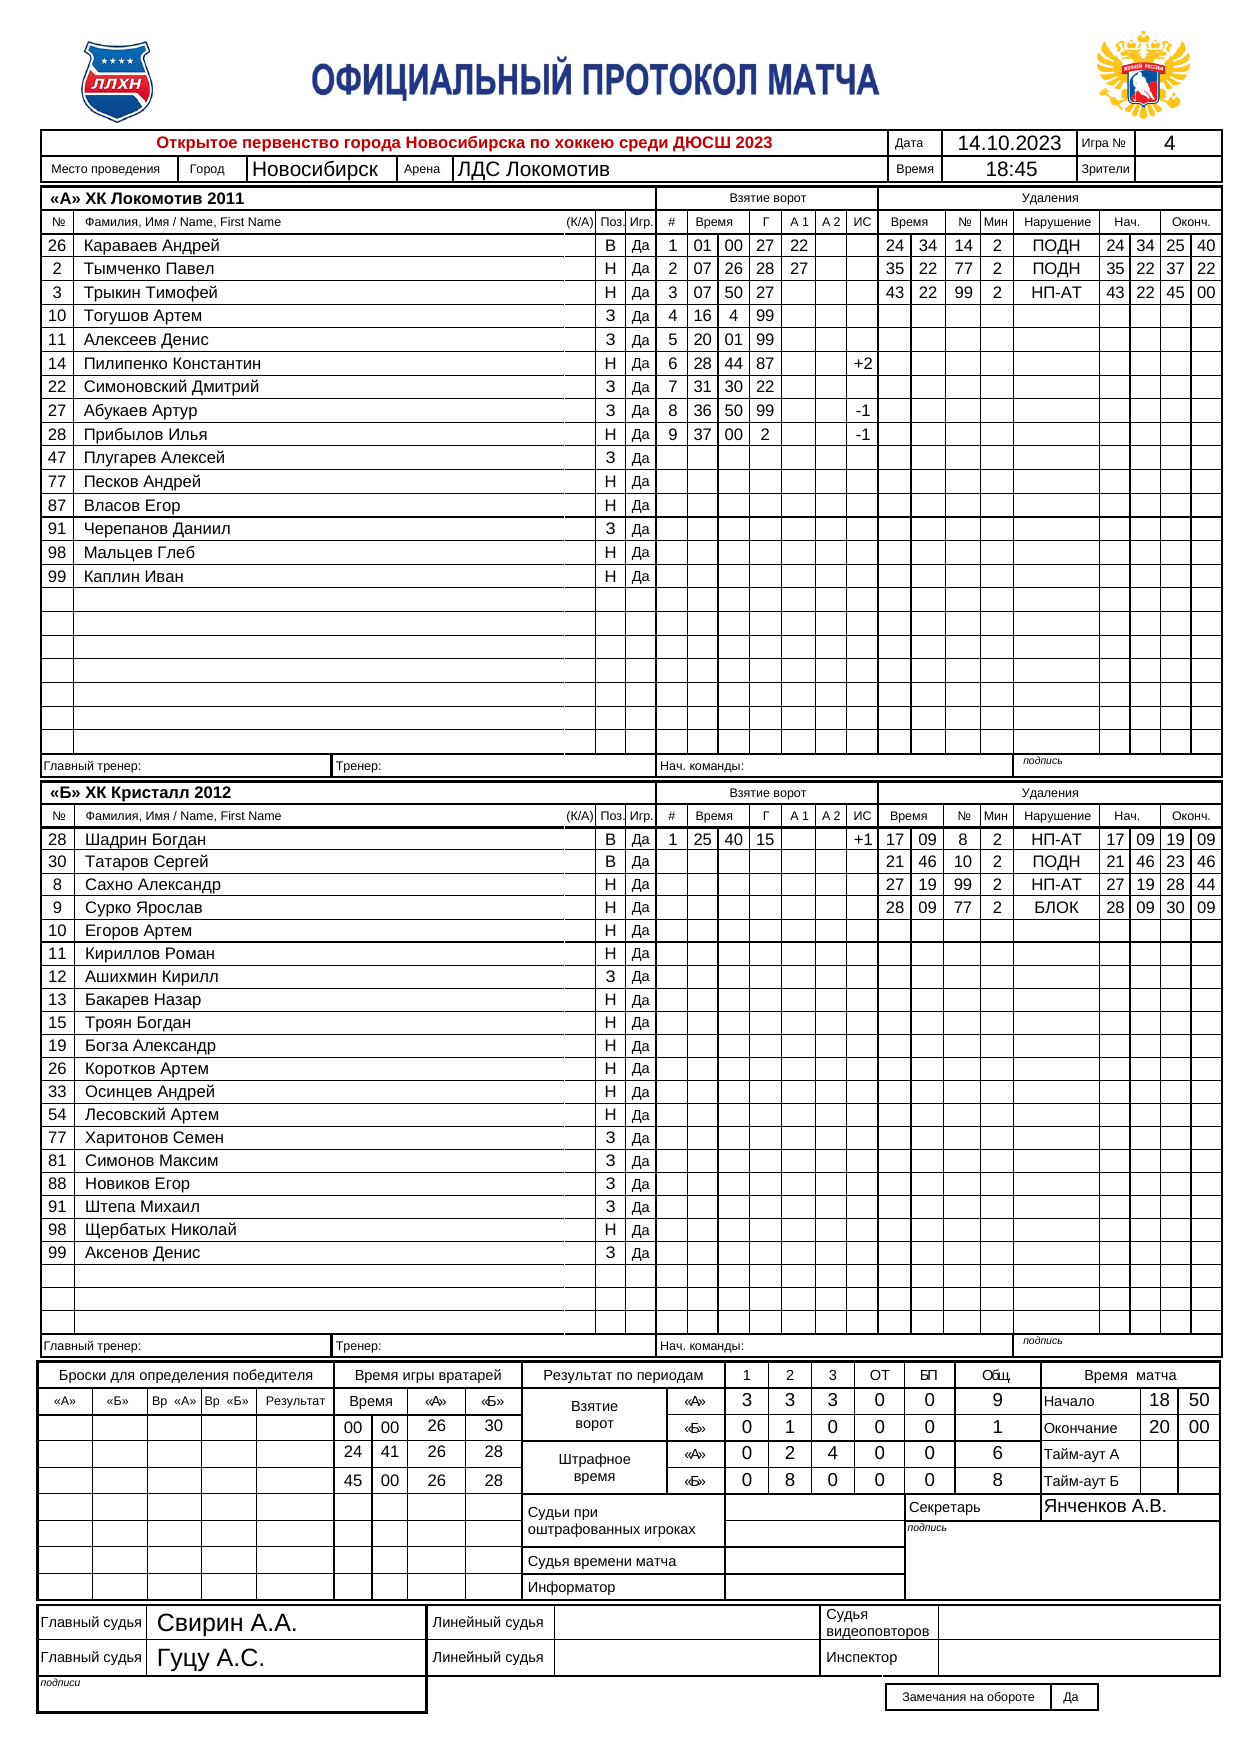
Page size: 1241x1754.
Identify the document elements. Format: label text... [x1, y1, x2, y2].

table_cell [847, 850, 877, 872]
table_cell [847, 235, 877, 256]
table_cell [1131, 1219, 1160, 1241]
table_cell [981, 1173, 1013, 1195]
table_cell [93, 1494, 147, 1520]
table_cell [816, 1127, 846, 1149]
table_cell [1161, 943, 1190, 964]
table_cell [816, 494, 846, 516]
table_cell 24 [335, 1441, 371, 1467]
table_cell Судьи при оштрафованных игроках [523, 1495, 724, 1546]
table_cell № [944, 805, 980, 826]
table_cell З [596, 518, 625, 540]
table_cell [912, 305, 945, 327]
table_cell [1192, 1265, 1221, 1287]
table_cell Взятие ворот [523, 1389, 666, 1440]
table_cell 10 [42, 305, 73, 327]
table_cell [1100, 989, 1129, 1011]
table_cell [847, 305, 877, 327]
table_cell [42, 1311, 74, 1333]
table_cell Время [688, 805, 749, 826]
table_cell [74, 730, 564, 753]
table_cell [1131, 376, 1160, 398]
table_cell [719, 494, 749, 516]
table_cell Лесовский Артем [75, 1104, 564, 1126]
table_cell [688, 1012, 717, 1033]
table_cell [688, 1035, 717, 1057]
table_cell [1100, 588, 1129, 611]
table_cell [981, 305, 1013, 327]
table_cell [981, 494, 1013, 516]
table_cell 2 [981, 874, 1013, 895]
table_cell [148, 1547, 201, 1573]
table_cell [565, 257, 595, 280]
table_cell Алексеев Денис [74, 328, 564, 351]
table_cell [750, 659, 781, 682]
table_cell 00 [335, 1416, 371, 1440]
table_cell Мин [981, 211, 1013, 233]
table_cell [981, 966, 1013, 987]
table_cell [782, 1265, 815, 1287]
table_cell [1014, 1288, 1099, 1310]
table_cell [1131, 1288, 1160, 1310]
table_cell [912, 612, 945, 634]
table_cell [981, 1196, 1013, 1218]
table_cell [944, 1265, 980, 1287]
table_cell [750, 470, 781, 493]
table_cell [782, 1081, 815, 1103]
table_cell [1100, 1012, 1129, 1033]
table_cell [912, 1127, 943, 1149]
table_cell [626, 683, 655, 706]
table_cell [719, 966, 749, 987]
table_cell 33 [42, 1081, 74, 1103]
table_cell [939, 1640, 1219, 1675]
table_cell [257, 1468, 333, 1493]
table_cell [1131, 683, 1160, 706]
table_cell 11 [42, 328, 73, 351]
table_cell Игр. [626, 805, 655, 826]
table_cell [565, 1219, 595, 1241]
table_cell 4 [657, 305, 687, 327]
table_cell 91 [42, 518, 73, 540]
table_cell [750, 636, 781, 658]
table_cell [565, 874, 595, 895]
table_cell [1100, 470, 1129, 493]
table_cell Город [179, 157, 246, 181]
table_cell [39, 1468, 92, 1493]
table_cell [1131, 1311, 1160, 1333]
table_cell [1100, 376, 1129, 398]
table_cell # [657, 805, 687, 826]
table_cell [657, 1196, 687, 1218]
table_cell 26 [408, 1468, 465, 1493]
table_cell [1131, 399, 1160, 422]
table_cell [1100, 305, 1129, 327]
table_cell [912, 636, 945, 658]
table_cell [1192, 683, 1221, 706]
table_cell [1100, 659, 1129, 682]
table_cell 88 [42, 1173, 74, 1195]
table_cell подпись [906, 1522, 1219, 1599]
table_cell [1192, 707, 1221, 729]
table_cell [944, 989, 980, 1011]
table_cell [912, 1150, 943, 1172]
table_cell 0 [905, 1415, 954, 1440]
table_cell [93, 1574, 147, 1599]
table_cell [750, 874, 781, 895]
table_cell Вр «Б» [202, 1389, 256, 1413]
table_cell 2 [42, 257, 73, 280]
table_cell [946, 707, 980, 729]
table_cell [1014, 399, 1099, 422]
table_cell 2 [981, 257, 1013, 280]
table_cell [1100, 565, 1129, 587]
table_cell [719, 896, 749, 918]
table_cell [719, 446, 749, 469]
table_cell [726, 1575, 904, 1599]
table_cell Судья видеоповторов [821, 1606, 938, 1639]
table_header «А» ХК Локомотив 2011 [42, 188, 655, 209]
table_cell [816, 1012, 846, 1033]
table_cell Главный судья [39, 1640, 146, 1675]
table_cell [750, 920, 781, 941]
table_cell [981, 989, 1013, 1011]
table_cell 22 [912, 281, 945, 303]
table_cell [816, 1196, 846, 1218]
table_cell [981, 1035, 1013, 1057]
table_cell [596, 1288, 625, 1310]
table_cell [257, 1574, 333, 1599]
table_cell [816, 943, 846, 964]
table_cell [816, 446, 846, 469]
table_cell 2 [769, 1442, 811, 1467]
table_cell Песков Андрей [74, 470, 564, 493]
table_cell [912, 1242, 943, 1264]
table_cell Да [626, 376, 655, 398]
table_cell [565, 235, 595, 256]
table_header Общ. [956, 1363, 1040, 1387]
table_cell [565, 896, 595, 918]
table_cell [688, 518, 717, 540]
table_cell 44 [719, 352, 749, 374]
table_cell [782, 874, 815, 895]
table_cell [946, 730, 980, 753]
table_cell [657, 1035, 687, 1057]
table_cell [596, 612, 625, 634]
table_cell [981, 588, 1013, 611]
table_cell Главный тренер: [42, 755, 330, 776]
table_cell Тымченко Павел [74, 257, 564, 280]
table_cell [657, 518, 687, 540]
table_cell [1131, 588, 1160, 611]
table_cell [750, 446, 781, 469]
table_cell [879, 1081, 910, 1103]
table_cell [816, 470, 846, 493]
table_cell [816, 829, 846, 849]
table_cell 19 [1131, 874, 1160, 895]
table_cell [1131, 1265, 1160, 1287]
table_cell [944, 1311, 980, 1333]
table_cell [1161, 1104, 1190, 1126]
table_cell Тайм-аут А [1042, 1441, 1140, 1467]
table_cell [719, 1058, 749, 1079]
table_cell Зрители [1078, 157, 1134, 181]
table_cell [726, 1495, 904, 1520]
table_cell [750, 541, 781, 564]
table_cell [1192, 399, 1221, 422]
table_cell [847, 896, 877, 918]
table_cell Н [596, 541, 625, 564]
table_cell № [42, 211, 73, 233]
table_cell Караваев Андрей [74, 235, 564, 256]
table_cell [565, 1196, 595, 1218]
table_cell Шадрин Богдан [75, 829, 564, 849]
table_cell [657, 920, 687, 941]
table_cell А 2 [816, 211, 846, 233]
table_cell [981, 1012, 1013, 1033]
table_cell Аксенов Денис [75, 1242, 564, 1264]
table_cell 34 [912, 235, 945, 256]
table_cell [1131, 1012, 1160, 1033]
table_cell [565, 683, 595, 706]
table_cell [1014, 470, 1099, 493]
table_cell [946, 518, 980, 540]
table_cell [1131, 636, 1160, 658]
table_cell [782, 423, 815, 445]
table_cell 0 [855, 1442, 904, 1467]
table_cell [688, 850, 717, 872]
table_cell [1161, 565, 1190, 587]
table_cell 09 [1192, 829, 1221, 849]
table_cell 00 [373, 1416, 407, 1440]
table_cell [1014, 352, 1099, 374]
table_cell Бакарев Назар [75, 989, 564, 1011]
table_cell [912, 470, 945, 493]
table_cell Н [596, 352, 625, 374]
table_cell [1161, 1035, 1190, 1057]
table_cell [879, 1127, 910, 1149]
table_cell [1161, 1173, 1190, 1195]
table_cell [981, 565, 1013, 587]
table_cell [408, 1547, 465, 1573]
table_cell [688, 1081, 717, 1103]
table_cell 09 [912, 896, 943, 918]
table_cell [688, 1150, 717, 1172]
table_cell [912, 494, 945, 516]
table_cell [750, 730, 781, 753]
table_cell [879, 1058, 910, 1079]
table_cell [657, 966, 687, 987]
table_cell [726, 1521, 904, 1546]
table_cell Линейный судья [428, 1606, 554, 1639]
table_cell [782, 541, 815, 564]
table_cell В [596, 850, 625, 872]
table_header Время матча [1042, 1363, 1219, 1387]
table_cell 9 [42, 896, 74, 918]
table_cell [879, 446, 910, 469]
table_cell [1100, 636, 1129, 658]
table_cell [1192, 1242, 1221, 1264]
table_cell Н [596, 257, 625, 280]
table_cell [565, 1035, 595, 1057]
table_cell [944, 1058, 980, 1079]
table_cell [847, 659, 877, 682]
table_cell [257, 1416, 333, 1440]
table_cell [1100, 1150, 1129, 1172]
table_cell [879, 989, 910, 1011]
table_cell [688, 470, 717, 493]
table_cell 15 [750, 829, 781, 849]
table_cell [1100, 446, 1129, 469]
table_cell [1014, 1012, 1099, 1033]
table_cell [719, 1150, 749, 1172]
table_cell № [946, 211, 980, 233]
table_cell 0 [905, 1389, 954, 1413]
table_cell [879, 1012, 910, 1033]
table_cell Гуцу А.С. [147, 1640, 425, 1675]
table_cell «А» [39, 1389, 92, 1413]
table_cell [688, 541, 717, 564]
table_cell Оконч. [1161, 211, 1221, 233]
table_cell [816, 896, 846, 918]
table_cell [750, 1058, 781, 1079]
table_cell [565, 707, 595, 729]
table_cell ПОДН [1014, 850, 1099, 872]
table_cell 43 [879, 281, 910, 303]
table_cell [688, 659, 717, 682]
table_cell [879, 470, 910, 493]
table_cell [74, 707, 564, 729]
table_cell [1014, 518, 1099, 540]
table_cell 34 [1131, 235, 1160, 256]
table_cell 2 [981, 235, 1013, 256]
table_cell [42, 612, 73, 634]
table_cell Мальцев Глеб [74, 541, 564, 564]
table_cell [688, 874, 717, 895]
table_cell [816, 1081, 846, 1103]
table_cell Да [626, 1081, 655, 1103]
table_cell Время [889, 157, 941, 181]
table_cell [565, 376, 595, 398]
table_cell Да [626, 1104, 655, 1126]
table_cell Да [626, 1150, 655, 1172]
table_cell [1100, 612, 1129, 634]
table_cell 99 [42, 565, 73, 587]
table_cell [981, 399, 1013, 422]
table_cell 8 [956, 1468, 1040, 1493]
table_cell [944, 1127, 980, 1149]
table_cell 4 [812, 1442, 854, 1467]
table_cell [93, 1468, 147, 1493]
table_cell [1100, 1104, 1129, 1126]
table_cell [750, 612, 781, 634]
table_header Дата [889, 131, 941, 155]
table_cell 1 [657, 829, 687, 849]
table_cell Ашихмин Кирилл [75, 966, 564, 987]
table_cell [1161, 1196, 1190, 1218]
table_cell 0 [855, 1468, 904, 1493]
table_cell [944, 1288, 980, 1310]
table_cell [626, 707, 655, 729]
table_cell 47 [42, 446, 73, 469]
table_cell [1131, 659, 1160, 682]
table_cell [912, 518, 945, 540]
table_header Удаления [879, 783, 1221, 803]
table_cell [912, 966, 943, 987]
table_cell [1131, 1104, 1160, 1126]
table_cell [148, 1521, 201, 1546]
table_cell 6 [657, 352, 687, 374]
table_cell [782, 494, 815, 516]
table_cell [981, 683, 1013, 706]
table_cell [1014, 1127, 1099, 1149]
table_cell 24 [879, 235, 910, 256]
table_cell [912, 328, 945, 351]
table_cell [657, 494, 687, 516]
table_cell Да [626, 850, 655, 872]
table_cell [847, 1035, 877, 1057]
table_cell Да [626, 257, 655, 280]
table_cell [1014, 1104, 1099, 1126]
table_cell 19 [1161, 829, 1190, 849]
table_cell З [596, 1173, 625, 1195]
table_cell Г [750, 805, 781, 826]
table_cell [1192, 470, 1221, 493]
table_cell [879, 328, 910, 351]
table_cell 9 [657, 423, 687, 445]
table_cell 0 [812, 1468, 854, 1493]
table_cell [1014, 636, 1099, 658]
table_cell [912, 943, 943, 964]
table_cell З [596, 328, 625, 351]
table_cell [626, 1265, 655, 1287]
table_cell [626, 659, 655, 682]
table_cell [148, 1416, 201, 1440]
table_cell [565, 565, 595, 587]
table_cell [750, 565, 781, 587]
table_cell [879, 636, 910, 658]
table_cell [1099, 1682, 1220, 1711]
table_cell [1192, 730, 1221, 753]
table_cell [981, 1150, 1013, 1172]
table_cell [879, 683, 910, 706]
table_cell [750, 707, 781, 729]
table_cell 8 [769, 1468, 811, 1493]
table_cell [816, 399, 846, 422]
table_header ОТ [855, 1363, 904, 1387]
table_cell [719, 1104, 749, 1126]
table_cell 18:45 [943, 157, 1076, 181]
table_cell [657, 565, 687, 587]
table_cell [688, 730, 717, 753]
picture [5, 28, 1197, 129]
table_cell [657, 612, 687, 634]
table_cell Н [596, 920, 625, 941]
table_cell 27 [42, 399, 73, 422]
table_cell [565, 989, 595, 1011]
table_cell [944, 966, 980, 987]
table_cell [148, 1574, 201, 1599]
table_cell Да [626, 1242, 655, 1264]
table_cell [565, 518, 595, 540]
table_cell Оконч. [1161, 805, 1221, 826]
table_cell [1131, 730, 1160, 753]
table_cell [657, 1242, 687, 1264]
table_cell [847, 612, 877, 634]
table_cell [879, 1196, 910, 1218]
table_cell [42, 1288, 74, 1310]
table_cell Да [626, 1058, 655, 1079]
table_cell [1014, 1219, 1099, 1241]
table_cell [626, 730, 655, 753]
table_cell [847, 1012, 877, 1033]
table_cell [946, 494, 980, 516]
table_cell [1192, 1311, 1221, 1333]
table_cell [335, 1547, 371, 1573]
table_cell [1161, 989, 1190, 1011]
table_cell [688, 1311, 717, 1333]
table_cell 27 [750, 235, 781, 256]
table_cell [719, 1127, 749, 1149]
table_cell [719, 541, 749, 564]
table_cell Да [626, 399, 655, 422]
table_cell [847, 1173, 877, 1195]
table_cell 99 [42, 1242, 74, 1264]
table_cell [1192, 612, 1221, 634]
table_cell Пилипенко Константин [74, 352, 564, 374]
table_cell [688, 1127, 717, 1149]
table_cell 1 [956, 1415, 1040, 1440]
table_cell З [596, 305, 625, 327]
table_cell [944, 1104, 980, 1126]
table_cell [1161, 1311, 1190, 1333]
table_cell Да [626, 423, 655, 445]
table_cell [257, 1547, 333, 1573]
table_cell [39, 1521, 92, 1546]
table_cell Н [596, 494, 625, 516]
table_cell [688, 636, 717, 658]
table_cell [782, 1150, 815, 1172]
table_cell [1014, 707, 1099, 729]
table_cell [879, 1311, 910, 1333]
table_cell [750, 588, 781, 611]
table_cell [719, 874, 749, 895]
table_cell [1192, 1173, 1221, 1195]
table_cell З [596, 966, 625, 987]
table_cell 0 [726, 1468, 768, 1493]
table_cell 10 [42, 920, 74, 941]
table_cell [981, 636, 1013, 658]
table_cell 50 [719, 281, 749, 303]
table_cell [782, 1012, 815, 1033]
table_cell подпись [1014, 1335, 1221, 1356]
table_cell [719, 730, 749, 753]
table_cell Н [596, 1058, 625, 1079]
table_cell Янченков А.В. [1042, 1495, 1219, 1520]
table_cell 99 [944, 874, 980, 895]
table_cell [912, 659, 945, 682]
table_cell Н [596, 565, 625, 587]
table_cell [657, 659, 687, 682]
table_cell [719, 1288, 749, 1310]
table_cell 22 [750, 376, 781, 398]
table_cell [726, 1548, 904, 1573]
table_cell Тогушов Артем [74, 305, 564, 327]
table_cell [565, 305, 595, 327]
table_cell [816, 328, 846, 351]
table_cell [750, 943, 781, 964]
table_cell [750, 1127, 781, 1149]
table_cell Да [626, 896, 655, 918]
table_cell [750, 850, 781, 872]
table_cell Плугарев Алексей [74, 446, 564, 469]
table_cell Время [688, 211, 749, 233]
table_cell [847, 541, 877, 564]
table_cell 22 [782, 235, 815, 256]
table_cell [1192, 1104, 1221, 1126]
table_cell +2 [847, 352, 877, 374]
table_cell [879, 1219, 910, 1241]
table_cell 09 [1131, 829, 1160, 849]
table_cell [750, 1196, 781, 1218]
table_cell [1100, 943, 1129, 964]
table_cell [816, 1311, 846, 1333]
table_cell [565, 1127, 595, 1149]
table_cell [1014, 541, 1099, 564]
table_cell [1100, 1219, 1129, 1241]
table_cell 8 [657, 399, 687, 422]
table_cell Да [626, 920, 655, 941]
table_cell [782, 966, 815, 987]
table_cell Новосибирск [248, 157, 396, 181]
table_cell [42, 636, 73, 658]
table_cell [1192, 1150, 1221, 1172]
table_cell 0 [812, 1415, 854, 1440]
table_cell Инспектор [821, 1640, 938, 1675]
table_cell [912, 399, 945, 422]
table_cell [981, 446, 1013, 469]
table_cell [912, 1035, 943, 1057]
table_cell 36 [688, 399, 717, 422]
table_cell [1131, 565, 1160, 587]
table_header Броски для определения победителя [39, 1363, 333, 1387]
table_cell [944, 1012, 980, 1033]
table_cell Да [626, 470, 655, 493]
table_cell [688, 1196, 717, 1218]
table_cell [39, 1547, 92, 1573]
table_cell [565, 1288, 595, 1310]
table_cell [657, 1173, 687, 1195]
table_cell [565, 966, 595, 987]
table_cell [565, 281, 595, 303]
table_cell 30 [1161, 896, 1190, 918]
table_cell 01 [688, 235, 717, 256]
table_cell [1161, 1288, 1190, 1310]
table_cell [847, 1104, 877, 1126]
table_cell 45 [1161, 281, 1190, 303]
table_cell [847, 281, 877, 303]
table_cell [565, 541, 595, 564]
table_cell [750, 683, 781, 706]
table_cell [1161, 612, 1190, 634]
table_cell [657, 683, 687, 706]
table_cell [981, 328, 1013, 351]
table_cell [688, 446, 717, 469]
table_cell 40 [1192, 235, 1221, 256]
table_cell [1100, 1081, 1129, 1103]
table_cell [1192, 423, 1221, 445]
table_cell [847, 920, 877, 941]
table_cell [626, 1311, 655, 1333]
table_cell [1161, 636, 1190, 658]
table_cell [981, 470, 1013, 493]
table_cell [879, 352, 910, 374]
table_cell [373, 1494, 407, 1520]
table_cell [688, 920, 717, 941]
table_cell [847, 1288, 877, 1310]
table_cell [981, 1242, 1013, 1264]
table_cell [565, 352, 595, 374]
table_cell Арена [398, 157, 452, 181]
table_header 3 [812, 1363, 854, 1387]
table_cell 09 [912, 829, 943, 849]
table_cell [981, 1058, 1013, 1079]
table_cell [1014, 494, 1099, 516]
table_cell [782, 730, 815, 753]
table_cell [816, 423, 846, 445]
table_cell [1192, 518, 1221, 540]
table_cell 4 [719, 305, 749, 327]
table_cell [1131, 470, 1160, 493]
table_cell [1192, 352, 1221, 374]
table_cell [39, 1441, 92, 1467]
table_cell [148, 1494, 201, 1520]
table_cell [1100, 1288, 1129, 1310]
table_cell Тренер: [333, 1335, 655, 1356]
table_cell [782, 850, 815, 872]
table_cell [750, 1242, 781, 1264]
table_cell [944, 920, 980, 941]
table_cell [816, 352, 846, 374]
table_cell [719, 612, 749, 634]
table_cell Нач. [1100, 211, 1160, 233]
table_cell [981, 1219, 1013, 1241]
table_cell [74, 636, 564, 658]
table_cell [565, 399, 595, 422]
table_cell 30 [466, 1416, 521, 1440]
table_cell [816, 683, 846, 706]
table_cell [782, 1104, 815, 1126]
table_cell Н [596, 1081, 625, 1103]
table_cell [1192, 1058, 1221, 1079]
table_cell [1192, 446, 1221, 469]
table_cell Н [596, 989, 625, 1011]
table_cell [847, 470, 877, 493]
table_cell [847, 376, 877, 398]
table_cell [466, 1547, 521, 1573]
table_cell [719, 636, 749, 658]
table_cell [879, 541, 910, 564]
table_cell [657, 541, 687, 564]
table_cell [657, 850, 687, 872]
table_cell 77 [42, 1127, 74, 1149]
table_cell [912, 920, 943, 941]
table_cell [719, 920, 749, 941]
table_cell 2 [981, 829, 1013, 849]
table_cell [1161, 1150, 1190, 1172]
table_cell [782, 328, 815, 351]
table_cell 26 [719, 257, 749, 280]
table_cell [946, 588, 980, 611]
table_cell [1161, 920, 1190, 941]
table_cell Свирин А.А. [147, 1606, 425, 1639]
table_cell 0 [855, 1389, 904, 1413]
table_cell 20 [688, 328, 717, 351]
table_cell подпись [1014, 755, 1221, 776]
table_cell [847, 588, 877, 611]
table_cell [782, 659, 815, 682]
table_cell [1192, 588, 1221, 611]
table_header БП [905, 1363, 954, 1387]
table_cell [1192, 989, 1221, 1011]
table_cell [879, 305, 910, 327]
table_cell [1014, 920, 1099, 941]
table_cell [1131, 1127, 1160, 1149]
table_cell [939, 1606, 1219, 1639]
table_cell [1014, 305, 1099, 327]
table_cell [1192, 1081, 1221, 1103]
table_cell [565, 636, 595, 658]
table_cell Фамилия, Имя / Name, First Name [75, 805, 565, 826]
table_cell [946, 305, 980, 327]
table_cell [816, 1288, 846, 1310]
table_cell [782, 281, 815, 303]
table_cell [596, 683, 625, 706]
table_cell [944, 1219, 980, 1241]
table_cell [373, 1547, 407, 1573]
table_cell [879, 659, 910, 682]
table_cell [1131, 352, 1160, 374]
table_cell Осинцев Андрей [75, 1081, 564, 1103]
table_cell [657, 989, 687, 1011]
table_cell [1014, 683, 1099, 706]
table_cell [1161, 707, 1190, 729]
table_cell [657, 446, 687, 469]
table_cell Поз. [596, 805, 625, 826]
table_cell А 2 [816, 805, 846, 826]
table_cell [555, 1606, 819, 1639]
table_cell 77 [944, 896, 980, 918]
table_cell [1192, 966, 1221, 987]
table_cell [816, 1173, 846, 1195]
table_cell [816, 235, 846, 256]
table_cell [1100, 1242, 1129, 1264]
table_cell [782, 352, 815, 374]
table_cell Вр «А» [148, 1389, 201, 1413]
table_cell [981, 1311, 1013, 1333]
table_cell [1100, 683, 1129, 706]
table_cell [1100, 1196, 1129, 1218]
table_cell [750, 1104, 781, 1126]
table_cell [1014, 1311, 1099, 1333]
table_cell 87 [42, 494, 73, 516]
table_cell 99 [946, 281, 980, 303]
table_cell Да [626, 1012, 655, 1033]
table_cell [1131, 1035, 1160, 1057]
table_cell [946, 423, 980, 445]
table_cell [688, 966, 717, 987]
table_cell [74, 612, 564, 634]
table_cell [719, 518, 749, 540]
table_cell [782, 588, 815, 611]
table_cell [981, 1288, 1013, 1310]
table_cell [879, 494, 910, 516]
table_cell [466, 1521, 521, 1546]
table_cell [912, 565, 945, 587]
table_cell Игр. [626, 211, 655, 233]
table_cell [1161, 730, 1190, 753]
table_cell 22 [1131, 257, 1160, 280]
table_header Замечания на обороте [887, 1685, 1050, 1709]
table_cell [782, 612, 815, 634]
table_cell [719, 1035, 749, 1057]
table_cell 26 [408, 1441, 465, 1467]
table_cell «А» [668, 1389, 724, 1413]
table_cell [782, 1196, 815, 1218]
table_cell [912, 1219, 943, 1241]
table_cell [816, 850, 846, 872]
table_cell [688, 494, 717, 516]
table_cell [373, 1574, 407, 1599]
table_cell 99 [750, 399, 781, 422]
table_cell Главный судья [39, 1606, 146, 1639]
table_cell [1100, 707, 1129, 729]
table_cell [816, 257, 846, 280]
table_cell 0 [905, 1468, 954, 1493]
table_cell [1014, 423, 1099, 445]
table_cell [565, 659, 595, 682]
table_cell [816, 707, 846, 729]
table_cell 0 [905, 1442, 954, 1467]
table_cell 22 [1131, 281, 1160, 303]
table_cell [1131, 494, 1160, 516]
table_cell [782, 896, 815, 918]
table_cell [1161, 376, 1190, 398]
table_cell [944, 1035, 980, 1057]
table_cell [1192, 376, 1221, 398]
table_cell 54 [42, 1104, 74, 1126]
table_cell 27 [879, 874, 910, 895]
table_cell 22 [42, 376, 73, 398]
table_cell 00 [719, 235, 749, 256]
table_cell Нач. [1100, 805, 1160, 826]
table_cell [596, 1311, 625, 1333]
table_cell [879, 423, 910, 445]
table_cell 37 [1161, 257, 1190, 280]
table_cell 17 [879, 829, 910, 849]
table_cell Щербатых Николай [75, 1219, 564, 1241]
table_cell [657, 730, 687, 753]
table_cell [879, 1104, 910, 1126]
table_cell [912, 588, 945, 611]
table_cell 3 [812, 1389, 854, 1413]
table_cell [912, 1058, 943, 1079]
table_cell [782, 399, 815, 422]
table_cell [750, 1265, 781, 1287]
table_cell [782, 1219, 815, 1241]
table_cell [657, 1081, 687, 1103]
table_cell [782, 989, 815, 1011]
table_cell 0 [855, 1415, 904, 1440]
table_cell [750, 1219, 781, 1241]
table_cell 8 [944, 829, 980, 849]
table_cell [565, 1081, 595, 1103]
table_cell [688, 1104, 717, 1126]
table_cell [1161, 352, 1190, 374]
table_cell [335, 1574, 371, 1599]
table_cell [688, 683, 717, 706]
table_cell [1014, 328, 1099, 351]
table_cell [1014, 943, 1099, 964]
table_cell [466, 1494, 521, 1520]
table_cell [879, 730, 910, 753]
table_cell 19 [912, 874, 943, 895]
table_cell [1131, 541, 1160, 564]
table_cell [912, 1173, 943, 1195]
table_cell [1161, 588, 1190, 611]
table_cell 00 [373, 1468, 407, 1493]
table_cell 2 [750, 423, 781, 445]
table_header Открытое первенство города Новосибирска по хоккею среди ДЮСШ 2023 [42, 131, 887, 155]
table_cell [750, 896, 781, 918]
table_cell [1161, 518, 1190, 540]
table_cell [1161, 1127, 1190, 1149]
table_cell Да [626, 281, 655, 303]
table_cell [816, 1058, 846, 1079]
table_cell [816, 518, 846, 540]
table_cell [1161, 1058, 1190, 1079]
table_cell # [657, 211, 687, 233]
table_cell [657, 874, 687, 895]
table_cell [1192, 305, 1221, 327]
table_cell [565, 920, 595, 941]
table_cell ПОДН [1014, 235, 1099, 256]
table_cell [1100, 730, 1129, 753]
table_cell Власов Егор [74, 494, 564, 516]
table_cell [750, 1288, 781, 1310]
table_cell [39, 1494, 92, 1520]
table_cell [408, 1494, 465, 1520]
table_cell 30 [719, 376, 749, 398]
table_cell [879, 943, 910, 964]
table_cell [847, 1311, 877, 1333]
table_cell [1100, 518, 1129, 540]
table_cell [719, 470, 749, 493]
table_cell [1192, 659, 1221, 682]
table_cell [912, 1104, 943, 1126]
table_cell Окончание [1042, 1415, 1140, 1440]
table_cell [981, 1081, 1013, 1103]
table_cell [688, 1219, 717, 1241]
table_cell [879, 376, 910, 398]
table_cell [816, 1265, 846, 1287]
table_cell [1131, 943, 1160, 964]
table_cell 3 [726, 1389, 768, 1413]
table_cell [879, 1150, 910, 1172]
table_cell Егоров Артем [75, 920, 564, 941]
table_cell [719, 1081, 749, 1103]
table_cell [1192, 1219, 1221, 1241]
table_cell [565, 612, 595, 634]
table_cell Черепанов Даниил [74, 518, 564, 540]
table_header 2 [769, 1363, 811, 1387]
table_cell [75, 1311, 564, 1333]
table_cell [847, 707, 877, 729]
table_cell 26 [408, 1416, 465, 1440]
table_cell 20 [1141, 1415, 1177, 1440]
table_cell 46 [1131, 850, 1160, 872]
table_cell [657, 1311, 687, 1333]
table_cell 98 [42, 1219, 74, 1241]
table_cell +1 [847, 829, 877, 849]
table_cell [1161, 423, 1190, 445]
table_cell Нач. команды: [657, 755, 1012, 776]
table_cell 21 [879, 850, 910, 872]
table_cell [428, 1677, 882, 1711]
table_cell [1131, 518, 1160, 540]
table_cell [847, 1196, 877, 1218]
table_cell 3 [769, 1389, 811, 1413]
table_cell [944, 1173, 980, 1195]
table_cell [719, 1219, 749, 1241]
table_cell Симонов Максим [75, 1150, 564, 1172]
table_cell З [596, 1150, 625, 1172]
table_cell 50 [719, 399, 749, 422]
table_cell 28 [688, 352, 717, 374]
table_cell А 1 [782, 211, 815, 233]
table_cell «А» [408, 1389, 465, 1413]
table_cell [981, 707, 1013, 729]
table_cell [847, 1081, 877, 1103]
table_cell № [42, 805, 74, 826]
table_cell [408, 1574, 465, 1599]
table_cell [912, 1288, 943, 1310]
table_cell «Б» [668, 1468, 724, 1493]
table_cell [335, 1494, 371, 1520]
table_cell Коротков Артем [75, 1058, 564, 1079]
table_cell 07 [688, 281, 717, 303]
table_cell Н [596, 1012, 625, 1033]
table_cell [719, 659, 749, 682]
table_cell [148, 1468, 201, 1493]
table_cell [847, 730, 877, 753]
table_cell [816, 636, 846, 658]
table_cell 40 [719, 829, 749, 849]
table_cell [1014, 989, 1099, 1011]
table_header 4 [1136, 131, 1221, 155]
table_cell 12 [42, 966, 74, 987]
table_cell [93, 1547, 147, 1573]
table_cell [816, 612, 846, 634]
table_cell Нарушение [1014, 805, 1099, 826]
table_header Игра № [1078, 131, 1134, 155]
table_cell Каплин Иван [74, 565, 564, 587]
table_cell [981, 541, 1013, 564]
table_cell [719, 683, 749, 706]
table_cell [816, 1104, 846, 1126]
table_cell [1161, 683, 1190, 706]
table_cell [1014, 1035, 1099, 1057]
table_cell 27 [782, 257, 815, 280]
table_cell [750, 966, 781, 987]
table_cell [879, 920, 910, 941]
table_cell [879, 588, 910, 611]
table_cell НП-АТ [1014, 829, 1099, 849]
table_cell [879, 565, 910, 587]
table_cell [782, 1058, 815, 1079]
table_cell [1179, 1441, 1219, 1467]
table_cell [1192, 494, 1221, 516]
table_cell [981, 1127, 1013, 1149]
table_cell [1136, 157, 1221, 181]
table_cell [657, 1127, 687, 1149]
table_cell 21 [1100, 850, 1129, 872]
table_cell 35 [1100, 257, 1129, 280]
table_cell [202, 1416, 256, 1440]
table_cell 15 [42, 1012, 74, 1033]
table_cell Да [626, 1035, 655, 1057]
table_cell [816, 305, 846, 327]
table_cell [1014, 659, 1099, 682]
table_cell [816, 1219, 846, 1241]
table_cell [657, 1058, 687, 1079]
table_cell [1161, 659, 1190, 682]
table_cell [782, 1127, 815, 1149]
table_cell Время [335, 1389, 407, 1413]
table_cell [1014, 1196, 1099, 1218]
table_cell [847, 989, 877, 1011]
table_cell [657, 470, 687, 493]
table_cell [688, 1242, 717, 1264]
table_cell 30 [42, 850, 74, 872]
table_cell Да [626, 1219, 655, 1241]
table_cell [1100, 352, 1129, 374]
table_cell [657, 1104, 687, 1126]
table_cell [981, 1265, 1013, 1287]
table_cell [688, 1288, 717, 1310]
table_cell Судья времени матча [523, 1548, 724, 1573]
table_cell [1131, 1196, 1160, 1218]
table_cell -1 [847, 423, 877, 445]
table_cell З [596, 376, 625, 398]
table_cell [657, 707, 687, 729]
table_cell Да [626, 518, 655, 540]
table_cell [719, 565, 749, 587]
table_cell [750, 1012, 781, 1033]
table_cell Информатор [523, 1575, 724, 1599]
table_cell [202, 1521, 256, 1546]
table_cell [816, 966, 846, 987]
table_cell 98 [42, 541, 73, 564]
table_header Взятие ворот [657, 783, 877, 803]
table_cell [688, 1265, 717, 1287]
table_cell [408, 1521, 465, 1546]
table_cell Да [626, 352, 655, 374]
table_cell [39, 1416, 92, 1440]
table_cell [1014, 446, 1099, 469]
table_cell [816, 659, 846, 682]
table_cell [981, 518, 1013, 540]
table_cell Да [626, 235, 655, 256]
table_cell (К/А) [565, 211, 595, 233]
table_cell 77 [42, 470, 73, 493]
table_cell 28 [1100, 896, 1129, 918]
table_cell [657, 896, 687, 918]
table_cell [847, 565, 877, 587]
table_cell [565, 1265, 595, 1287]
table_cell 0 [726, 1442, 768, 1467]
table_cell [657, 1012, 687, 1033]
table_cell [1192, 1127, 1221, 1149]
table_cell [1100, 1265, 1129, 1287]
table_cell [657, 636, 687, 658]
table_cell [719, 1265, 749, 1287]
table_cell [719, 1012, 749, 1033]
table_cell [42, 1265, 74, 1287]
table_cell [879, 1242, 910, 1264]
table_cell [1131, 305, 1160, 327]
table_cell Результат [257, 1389, 333, 1413]
table_cell [1161, 966, 1190, 987]
table_cell [202, 1574, 256, 1599]
table_cell [1131, 328, 1160, 351]
table_cell Симоновский Дмитрий [74, 376, 564, 398]
table_cell [688, 1173, 717, 1195]
table_cell Штрафное время [523, 1442, 666, 1493]
table_cell Сурко Ярослав [75, 896, 564, 918]
table_cell Да [626, 1196, 655, 1218]
table_cell [1141, 1441, 1177, 1467]
table_cell [879, 612, 910, 634]
table_cell 5 [657, 328, 687, 351]
table_cell 8 [42, 874, 74, 895]
table_cell [816, 989, 846, 1011]
table_cell [816, 730, 846, 753]
table_cell 2 [657, 257, 687, 280]
table_cell [1131, 989, 1160, 1011]
table_cell [688, 565, 717, 587]
table_cell [1192, 920, 1221, 941]
table_cell [1014, 1265, 1099, 1287]
table_cell [565, 494, 595, 516]
table_cell [946, 328, 980, 351]
table_cell [782, 565, 815, 587]
table_cell [847, 1127, 877, 1149]
table_cell [1100, 966, 1129, 987]
table_cell [657, 1150, 687, 1172]
table_cell НП-АТ [1014, 281, 1099, 303]
table_cell [1161, 399, 1190, 422]
table_cell «Б » [466, 1389, 521, 1413]
table_cell [257, 1521, 333, 1546]
table_cell [782, 829, 815, 849]
table_cell Фамилия, Имя / Name, First Name [74, 211, 565, 233]
table_cell [912, 541, 945, 564]
table_cell [74, 659, 564, 682]
table_cell В [596, 235, 625, 256]
table_cell 00 [1179, 1415, 1219, 1440]
table_cell [981, 659, 1013, 682]
table_cell [1131, 1058, 1160, 1079]
table_cell [565, 1058, 595, 1079]
table_cell [816, 1035, 846, 1057]
table_cell [1131, 1081, 1160, 1103]
table_cell [847, 1058, 877, 1079]
table_cell [879, 1173, 910, 1195]
table_cell [912, 730, 945, 753]
table_cell [555, 1640, 819, 1675]
table_cell [565, 470, 595, 493]
table_cell 31 [688, 376, 717, 398]
table_cell [847, 683, 877, 706]
table_cell [1014, 565, 1099, 587]
table_cell Мин [981, 805, 1013, 826]
table_cell [816, 376, 846, 398]
table_cell [148, 1441, 201, 1467]
table_cell [1131, 920, 1160, 941]
table_cell [688, 1058, 717, 1079]
table_header «Б» ХК Кристалл 2012 [42, 783, 655, 803]
table_cell Штепа Михаил [75, 1196, 564, 1218]
table_cell [373, 1521, 407, 1546]
table_cell З [596, 1242, 625, 1264]
table_cell [657, 1219, 687, 1241]
table_cell 28 [466, 1441, 521, 1467]
table_cell [719, 707, 749, 729]
table_cell [688, 612, 717, 634]
table_cell 26 [42, 1058, 74, 1079]
table_cell 26 [42, 235, 73, 256]
table_cell 6 [956, 1442, 1040, 1467]
table_cell ИС [847, 211, 877, 233]
table_cell [1161, 1265, 1190, 1287]
table_cell 99 [750, 305, 781, 327]
table_cell [335, 1521, 371, 1546]
table_cell [912, 423, 945, 445]
table_cell Да [626, 966, 655, 987]
table_cell [1141, 1468, 1177, 1493]
table_cell 41 [373, 1441, 407, 1467]
table_header Взятие ворот [657, 188, 877, 209]
table_cell Да [626, 989, 655, 1011]
table_cell 07 [688, 257, 717, 280]
table_cell [750, 1311, 781, 1333]
table_cell Нач. команды: [657, 1335, 1012, 1356]
table_cell [782, 1311, 815, 1333]
table_cell [596, 1265, 625, 1287]
table_cell [75, 1288, 564, 1310]
table_header Время игры вратарей [335, 1363, 521, 1387]
table_cell 01 [719, 328, 749, 351]
table_cell [782, 470, 815, 493]
table_cell [981, 612, 1013, 634]
table_cell [1161, 1219, 1190, 1241]
table_cell [257, 1494, 333, 1520]
table_cell [1014, 1242, 1099, 1264]
table_cell [816, 281, 846, 303]
table_cell [42, 730, 73, 753]
table_cell Да [626, 874, 655, 895]
table_cell [565, 943, 595, 964]
table_cell [847, 494, 877, 516]
table_cell 11 [42, 943, 74, 964]
table_cell [565, 446, 595, 469]
table_cell 87 [750, 352, 781, 374]
table_cell [750, 494, 781, 516]
table_cell [719, 1311, 749, 1333]
table_cell 19 [42, 1035, 74, 1057]
table_cell 50 [1179, 1389, 1219, 1413]
table_cell [202, 1494, 256, 1520]
table_cell ЛДС Локомотив [454, 157, 887, 181]
table_cell [39, 1574, 92, 1599]
table_cell 2 [981, 850, 1013, 872]
table_cell [1192, 565, 1221, 587]
table_cell [565, 1150, 595, 1172]
table_cell [1014, 730, 1099, 753]
table_cell 28 [466, 1468, 521, 1493]
table_cell Место проведения [42, 157, 177, 181]
table_cell подписи [39, 1677, 425, 1711]
table_cell [688, 588, 717, 611]
table_cell [202, 1441, 256, 1467]
table_cell [202, 1547, 256, 1573]
table_cell Абукаев Артур [74, 399, 564, 422]
table_cell [1131, 612, 1160, 634]
table_cell 1 [657, 235, 687, 256]
table_cell [42, 659, 73, 682]
table_cell [782, 707, 815, 729]
table_cell [750, 1035, 781, 1057]
table_cell [1161, 305, 1190, 327]
table_cell [1179, 1468, 1219, 1493]
table_cell Н [596, 1035, 625, 1057]
table_cell 28 [42, 423, 73, 445]
table_cell Сахно Александр [75, 874, 564, 895]
table_cell Н [596, 943, 625, 964]
table_cell [782, 1173, 815, 1195]
table_cell [944, 943, 980, 964]
table_cell [847, 328, 877, 351]
table_cell [750, 1081, 781, 1103]
table_cell 81 [42, 1150, 74, 1172]
table_cell 91 [42, 1196, 74, 1218]
table_cell [74, 683, 564, 706]
table_cell [565, 1012, 595, 1033]
table_cell 35 [879, 257, 910, 280]
table_cell [626, 1288, 655, 1310]
table_cell «Б» [93, 1389, 147, 1413]
table_cell 28 [1161, 874, 1190, 895]
table_cell 1 [769, 1415, 811, 1440]
table_cell [1161, 328, 1190, 351]
table_cell [912, 1265, 943, 1287]
table_cell [42, 588, 73, 611]
table_cell [946, 683, 980, 706]
table_cell [981, 920, 1013, 941]
table_cell [750, 1150, 781, 1172]
table_cell 45 [335, 1468, 371, 1493]
table_cell [688, 943, 717, 964]
table_cell [1100, 1311, 1129, 1333]
table_cell [1192, 1196, 1221, 1218]
table_cell [1014, 1173, 1099, 1195]
table_header Результат по периодам [523, 1363, 724, 1387]
table_cell [981, 730, 1013, 753]
table_cell [1014, 588, 1099, 611]
table_cell НП-АТ [1014, 874, 1099, 895]
table_cell [879, 966, 910, 987]
table_cell [596, 636, 625, 658]
table_cell 09 [1192, 896, 1221, 918]
table_cell [1161, 470, 1190, 493]
table_cell [912, 1081, 943, 1103]
table_cell 77 [946, 257, 980, 280]
table_cell Н [596, 423, 625, 445]
table_cell [1161, 541, 1190, 564]
table_cell [981, 352, 1013, 374]
table_cell Татаров Сергей [75, 850, 564, 872]
table_cell [946, 636, 980, 658]
table_cell [782, 446, 815, 469]
table_cell 25 [688, 829, 717, 849]
table_cell [1192, 1288, 1221, 1310]
table_cell [946, 376, 980, 398]
table_cell Тайм-аут Б [1042, 1468, 1140, 1493]
table_cell Новиков Егор [75, 1173, 564, 1195]
table_cell [981, 943, 1013, 964]
table_cell [626, 636, 655, 658]
table_cell [981, 423, 1013, 445]
table_cell [946, 541, 980, 564]
table_cell [782, 920, 815, 941]
table_cell Н [596, 874, 625, 895]
table_cell 44 [1192, 874, 1221, 895]
table_cell [879, 1265, 910, 1287]
table_cell [782, 376, 815, 398]
table_cell [1131, 446, 1160, 469]
table_cell Главный тренер: [42, 1335, 330, 1356]
table_cell Н [596, 1219, 625, 1241]
table_cell [981, 376, 1013, 398]
table_cell [782, 943, 815, 964]
table_cell [657, 588, 687, 611]
table_cell [816, 1150, 846, 1172]
table_cell [1014, 1081, 1099, 1103]
table_cell [944, 1081, 980, 1103]
table_cell [1131, 707, 1160, 729]
table_cell [1131, 1242, 1160, 1264]
table_cell [879, 707, 910, 729]
table_cell [946, 446, 980, 469]
table_cell [1014, 1150, 1099, 1172]
table_cell [1100, 423, 1129, 445]
table_cell 14 [42, 352, 73, 374]
table_cell [946, 352, 980, 374]
table_cell Да [626, 494, 655, 516]
table_cell 10 [944, 850, 980, 872]
table_cell (К/А) [565, 805, 595, 826]
table_cell [565, 588, 595, 611]
table_cell «А» [668, 1442, 724, 1467]
table_cell [1192, 328, 1221, 351]
table_cell БЛОК [1014, 896, 1099, 918]
table_cell [1100, 920, 1129, 941]
table_cell [782, 1242, 815, 1264]
table_cell Время [879, 211, 945, 233]
table_cell Троян Богдан [75, 1012, 564, 1033]
table_cell [719, 1173, 749, 1195]
table_cell [93, 1441, 147, 1467]
table_cell [1014, 966, 1099, 987]
table_cell [1192, 943, 1221, 964]
table_cell 46 [1192, 850, 1221, 872]
table_cell [596, 730, 625, 753]
table_cell [1100, 1127, 1129, 1149]
table_cell [912, 1196, 943, 1218]
table_cell [688, 896, 717, 918]
table_cell [946, 612, 980, 634]
table_cell [565, 1242, 595, 1264]
table_cell [1100, 494, 1129, 516]
table_cell [946, 470, 980, 493]
table_cell Н [596, 470, 625, 493]
table_cell ИС [847, 805, 877, 826]
table_cell [1161, 1012, 1190, 1033]
table_cell [847, 1219, 877, 1241]
table_cell [1100, 1173, 1129, 1195]
table_cell [565, 730, 595, 753]
table_cell [847, 257, 877, 280]
table_cell 27 [1100, 874, 1129, 895]
table_cell [816, 565, 846, 587]
table_cell 3 [657, 281, 687, 303]
table_cell [782, 1035, 815, 1057]
table_cell Н [596, 896, 625, 918]
table_cell [946, 659, 980, 682]
table_cell [719, 850, 749, 872]
table_cell Да [626, 829, 655, 849]
table_header 14.10.2023 [943, 131, 1076, 155]
table_cell [466, 1574, 521, 1599]
table_cell 00 [719, 423, 749, 445]
table_cell ПОДН [1014, 257, 1099, 280]
table_cell [847, 1150, 877, 1172]
table_cell [719, 1242, 749, 1264]
table_cell [1100, 1058, 1129, 1079]
table_cell [847, 1265, 877, 1287]
table_cell Да [626, 446, 655, 469]
table_cell [750, 989, 781, 1011]
table_cell [912, 707, 945, 729]
table_cell [626, 588, 655, 611]
table_cell [74, 588, 564, 611]
table_cell [879, 1288, 910, 1310]
table_cell 43 [1100, 281, 1129, 303]
table_cell [626, 612, 655, 634]
table_cell Секретарь [906, 1495, 1040, 1520]
table_cell [750, 518, 781, 540]
table_cell [847, 518, 877, 540]
table_cell З [596, 1127, 625, 1149]
table_cell Трыкин Тимофей [74, 281, 564, 303]
table_cell [847, 943, 877, 964]
table_header Удаления [879, 188, 1221, 209]
table_cell [782, 305, 815, 327]
table_cell [847, 636, 877, 658]
table_cell 7 [657, 376, 687, 398]
table_cell [782, 518, 815, 540]
table_cell [657, 1265, 687, 1287]
table_cell [75, 1265, 564, 1287]
table_cell [1192, 541, 1221, 564]
table_cell Богза Александр [75, 1035, 564, 1057]
table_cell [1100, 328, 1129, 351]
table_cell [1100, 399, 1129, 422]
table_cell [1161, 446, 1190, 469]
table_cell Да [626, 943, 655, 964]
table_cell [944, 1196, 980, 1218]
table_cell Да [626, 541, 655, 564]
table_cell 13 [42, 989, 74, 1011]
table_cell [944, 1242, 980, 1264]
table_cell [912, 683, 945, 706]
table_cell А 1 [782, 805, 815, 826]
table_cell Линейный судья [428, 1640, 554, 1675]
table_cell 0 [726, 1415, 768, 1440]
table_cell [879, 518, 910, 540]
table_cell 22 [1192, 257, 1221, 280]
table_cell [1014, 1058, 1099, 1079]
table_cell [657, 943, 687, 964]
table_cell 00 [1192, 281, 1221, 303]
table_cell 99 [750, 328, 781, 351]
table_cell [912, 1311, 943, 1333]
table_cell [981, 1104, 1013, 1126]
table_cell Да [626, 305, 655, 327]
table_cell [816, 588, 846, 611]
table_cell [1161, 1242, 1190, 1264]
table_cell 28 [42, 829, 74, 849]
table_cell [202, 1468, 256, 1493]
table_cell «Б» [668, 1415, 724, 1440]
table_cell [946, 399, 980, 422]
table_cell Да [626, 565, 655, 587]
table_cell [816, 541, 846, 564]
table_cell [1100, 1035, 1129, 1057]
table_cell [782, 636, 815, 658]
table_cell Да [626, 1173, 655, 1195]
table_cell [879, 399, 910, 422]
table_cell З [596, 446, 625, 469]
table_cell [93, 1416, 147, 1440]
table_cell Начало [1042, 1389, 1140, 1413]
table_cell [1192, 1012, 1221, 1033]
table_cell [782, 1288, 815, 1310]
table_cell [596, 588, 625, 611]
table_cell [1014, 376, 1099, 398]
table_cell [944, 1150, 980, 1172]
table_cell 2 [981, 896, 1013, 918]
table_cell [596, 659, 625, 682]
table_cell [1131, 966, 1160, 987]
table_cell [912, 1012, 943, 1033]
table_cell [657, 1288, 687, 1310]
table_cell [1161, 1081, 1190, 1103]
table_cell 17 [1100, 829, 1129, 849]
table_cell [565, 328, 595, 351]
table_cell Время [879, 805, 943, 826]
table_cell [883, 1677, 1220, 1681]
table_cell [847, 874, 877, 895]
table_cell [1161, 494, 1190, 516]
table_cell [1131, 423, 1160, 445]
table_cell [912, 989, 943, 1011]
table_cell [719, 1196, 749, 1218]
table_cell [1100, 541, 1129, 564]
table_cell [719, 943, 749, 964]
table_cell Прибылов Илья [74, 423, 564, 445]
table_header Да [1052, 1685, 1097, 1709]
table_cell [93, 1521, 147, 1546]
table_cell [565, 850, 595, 872]
table_cell 2 [981, 281, 1013, 303]
table_cell 18 [1141, 1389, 1177, 1413]
table_cell [42, 683, 73, 706]
table_cell [847, 1242, 877, 1264]
table_cell [42, 707, 73, 729]
table_cell [688, 707, 717, 729]
table_cell 16 [688, 305, 717, 327]
table_cell Н [596, 1104, 625, 1126]
table_cell Нарушение [1014, 211, 1099, 233]
table_cell 25 [1161, 235, 1190, 256]
table_cell 24 [1100, 235, 1129, 256]
table_cell [946, 565, 980, 587]
table_cell [1131, 1173, 1160, 1195]
table_cell Поз. [596, 211, 625, 233]
table_cell [719, 588, 749, 611]
table_cell Тренер: [333, 755, 655, 776]
table_cell Г [750, 211, 781, 233]
table_cell 3 [42, 281, 73, 303]
table_cell 46 [912, 850, 943, 872]
table_cell З [596, 1196, 625, 1218]
table_cell Кириллов Роман [75, 943, 564, 964]
table_cell 27 [750, 281, 781, 303]
table_cell Да [626, 1127, 655, 1149]
table_cell Да [626, 328, 655, 351]
table_header 1 [726, 1363, 768, 1387]
table_cell [596, 707, 625, 729]
table_cell [565, 829, 595, 849]
table_cell [1131, 1150, 1160, 1172]
table_cell [565, 423, 595, 445]
table_cell Н [596, 281, 625, 303]
table_cell 22 [912, 257, 945, 280]
table_cell З [596, 399, 625, 422]
table_cell [912, 446, 945, 469]
table_cell 09 [1131, 896, 1160, 918]
table_cell [816, 920, 846, 941]
table_cell В [596, 829, 625, 849]
table_cell [782, 683, 815, 706]
table_cell [750, 1173, 781, 1195]
table_cell [879, 1035, 910, 1057]
table_cell [719, 989, 749, 1011]
table_cell [1192, 636, 1221, 658]
table_cell [1192, 1035, 1221, 1057]
table_cell [912, 352, 945, 374]
table_cell -1 [847, 399, 877, 422]
table_cell [688, 989, 717, 1011]
table_cell 14 [946, 235, 980, 256]
table_cell [565, 1173, 595, 1195]
table_cell [816, 1242, 846, 1264]
table_cell 28 [750, 257, 781, 280]
table_cell [565, 1311, 595, 1333]
table_cell [257, 1441, 333, 1467]
table_cell 23 [1161, 850, 1190, 872]
table_cell 28 [879, 896, 910, 918]
table_cell [565, 1104, 595, 1126]
table_cell [816, 874, 846, 895]
table_cell 9 [956, 1389, 1040, 1413]
table_cell 37 [688, 423, 717, 445]
table_cell [847, 966, 877, 987]
table_cell Харитонов Семен [75, 1127, 564, 1149]
table_cell [1014, 612, 1099, 634]
table_cell [847, 446, 877, 469]
table_cell [912, 376, 945, 398]
